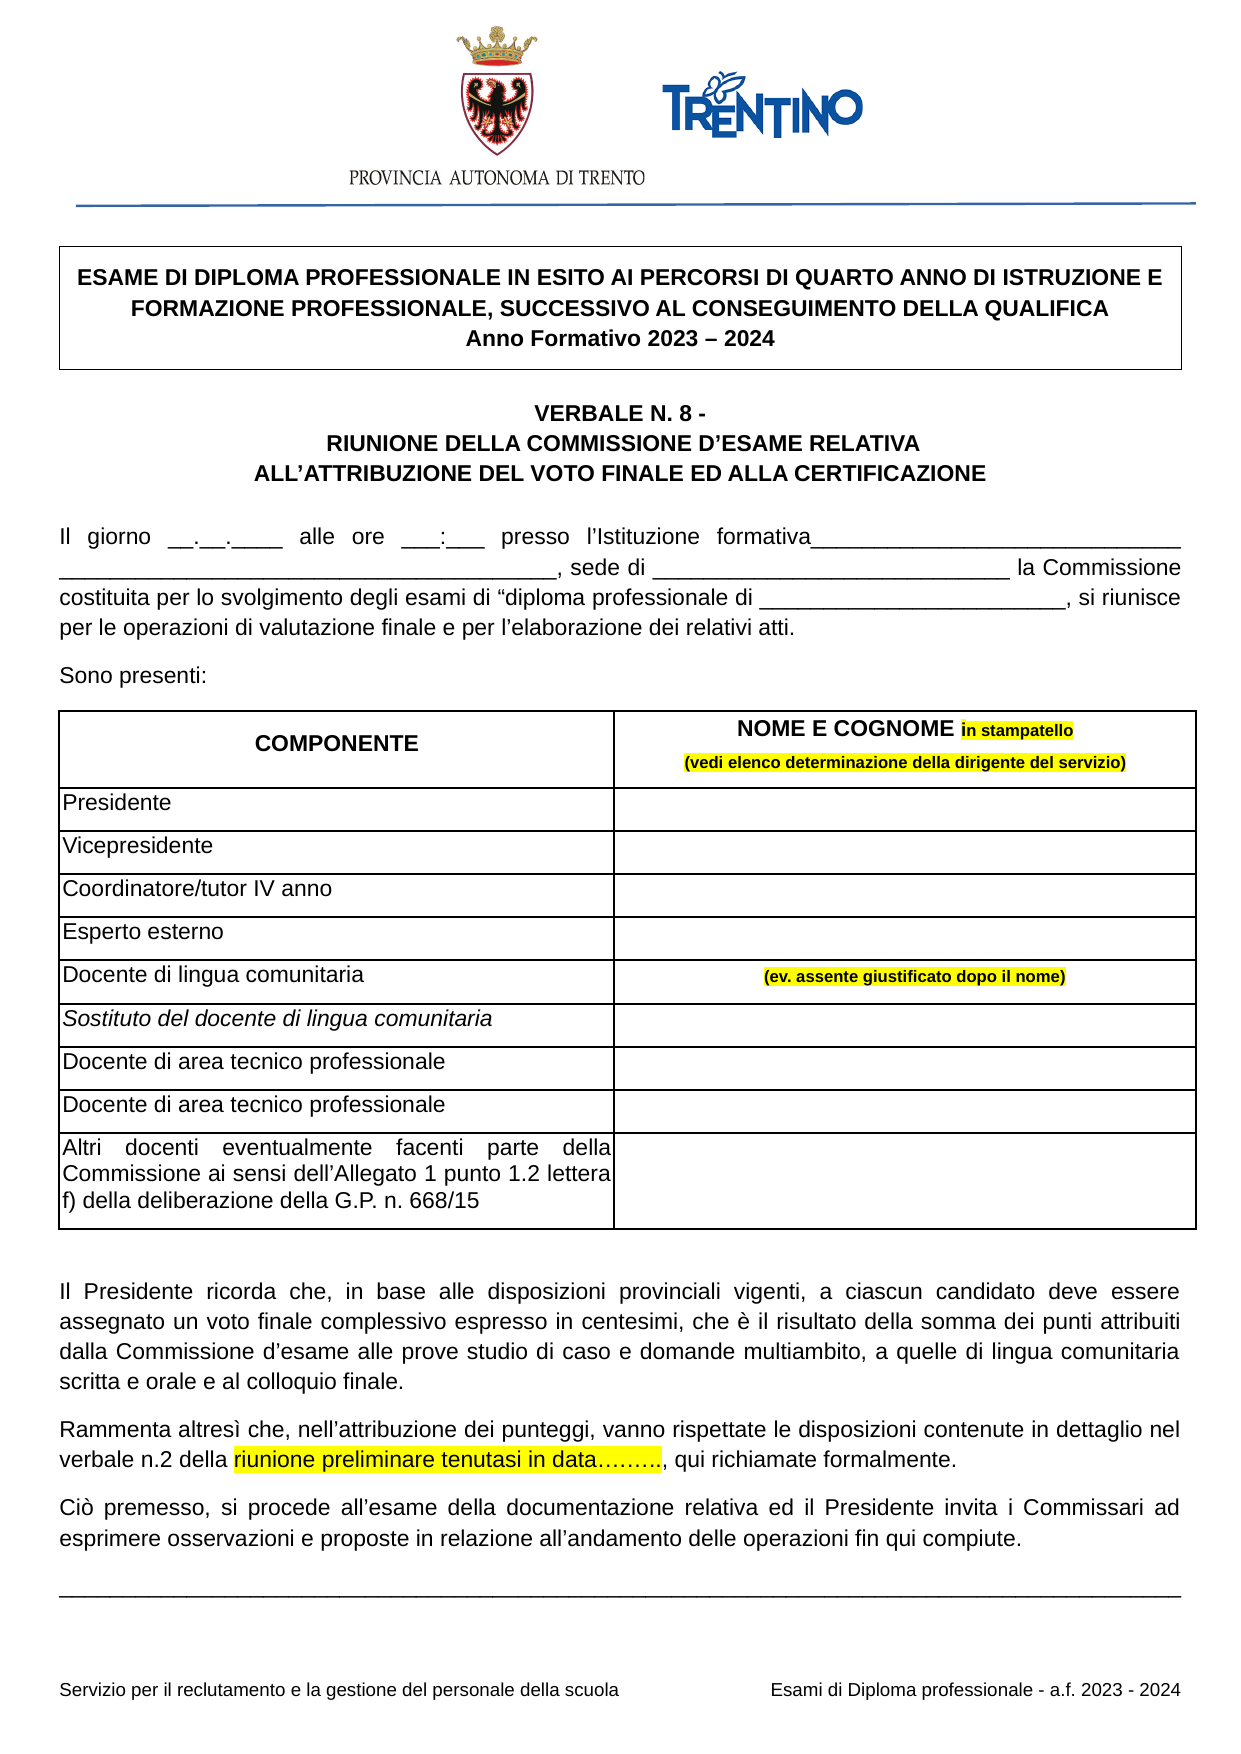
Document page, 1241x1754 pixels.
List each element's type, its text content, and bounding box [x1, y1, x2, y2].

picture [349, 25, 645, 185]
text ________________________________________________________________________________________ [59, 1572, 1181, 1596]
table_header ESAME DI DIPLOMA PROFESSIONALE IN ESITO AI PERCORSI DI QUARTO ANNO DI ISTRUZIONE E FORMAZIONE PROFESSIONALE, SUCCESSIVO AL CONSEGUIMENTO DELLA QUALIFICA Anno Formativo 2023 – 2024 [60, 247, 1181, 369]
text VERBALE N. 8 - [59, 400, 1181, 426]
table_cell Esperto esterno [60, 918, 613, 959]
text ALL’ATTRIBUZIONE DEL VOTO FINALE ED ALLA CERTIFICAZIONE [59, 460, 1181, 486]
table_cell Docente di area tecnico professionale [60, 1091, 613, 1132]
text Il giorno __.__.____ alle ore ___:___ presso l’Istituzione formativa_____________________________ _______________________________________, sede di ____________________________ la Commissione costituita per lo svolgimento degli esami di “diploma professionale di ________________________, si riunisce per le operazioni di valutazione finale e per l’elaborazione dei relativi atti. [59, 523, 1181, 640]
table_cell Coordinatore/tutor IV anno [60, 875, 613, 916]
table_header NOME E COGNOME in stampatello (vedi elenco determinazione della dirigente del servizio) [615, 712, 1195, 787]
table_cell [615, 789, 1195, 830]
table_cell [615, 1134, 1195, 1228]
table_cell [615, 918, 1195, 959]
text Sono presenti: [59, 662, 1181, 688]
text Rammenta altresì che, nell’attribuzione dei punteggi, vanno rispettate le disposizioni contenute in dettaglio nel verbale n.2 della riunione preliminare tenutasi in data….….., qui richiamate formalmente. [59, 1416, 1181, 1473]
table_cell Altri docenti eventualmente facenti parte della Commissione ai sensi dell’Allegato 1 punto 1.2 lettera f) della deliberazione della G.P. n. 668/15 [60, 1134, 613, 1228]
table_cell Presidente [60, 789, 613, 830]
table_cell Docente di area tecnico professionale [60, 1048, 613, 1089]
table_cell [615, 1091, 1195, 1132]
text RIUNIONE DELLA COMMISSIONE D’ESAME RELATIVA [59, 430, 1181, 456]
picture [662, 71, 863, 138]
table_cell [615, 1048, 1195, 1089]
table_cell Sostituto del docente di lingua comunitaria [60, 1005, 613, 1046]
table_cell Vicepresidente [60, 832, 613, 873]
table_cell [615, 875, 1195, 916]
table_cell (ev. assente giustificato dopo il nome) [615, 961, 1195, 1002]
table_header COMPONENTE [60, 712, 613, 787]
table_cell [615, 832, 1195, 873]
text Il Presidente ricorda che, in base alle disposizioni provinciali vigenti, a ciascun candidato deve essere assegnato un voto finale complessivo espresso in centesimi, che è il risultato della somma dei punti attribuiti dalla Commissione d’esame alle prove studio di caso e domande multiambito, a quelle di lingua comunitaria scritta e orale e al colloquio finale. [59, 1278, 1181, 1394]
table_cell [615, 1005, 1195, 1046]
text Ciò premesso, si procede all’esame della documentazione relativa ed il Presidente invita i Commissari ad esprimere osservazioni e proposte in relazione all’andamento delle operazioni fin qui compiute. [59, 1494, 1181, 1551]
table_cell Docente di lingua comunitaria [60, 961, 613, 1002]
